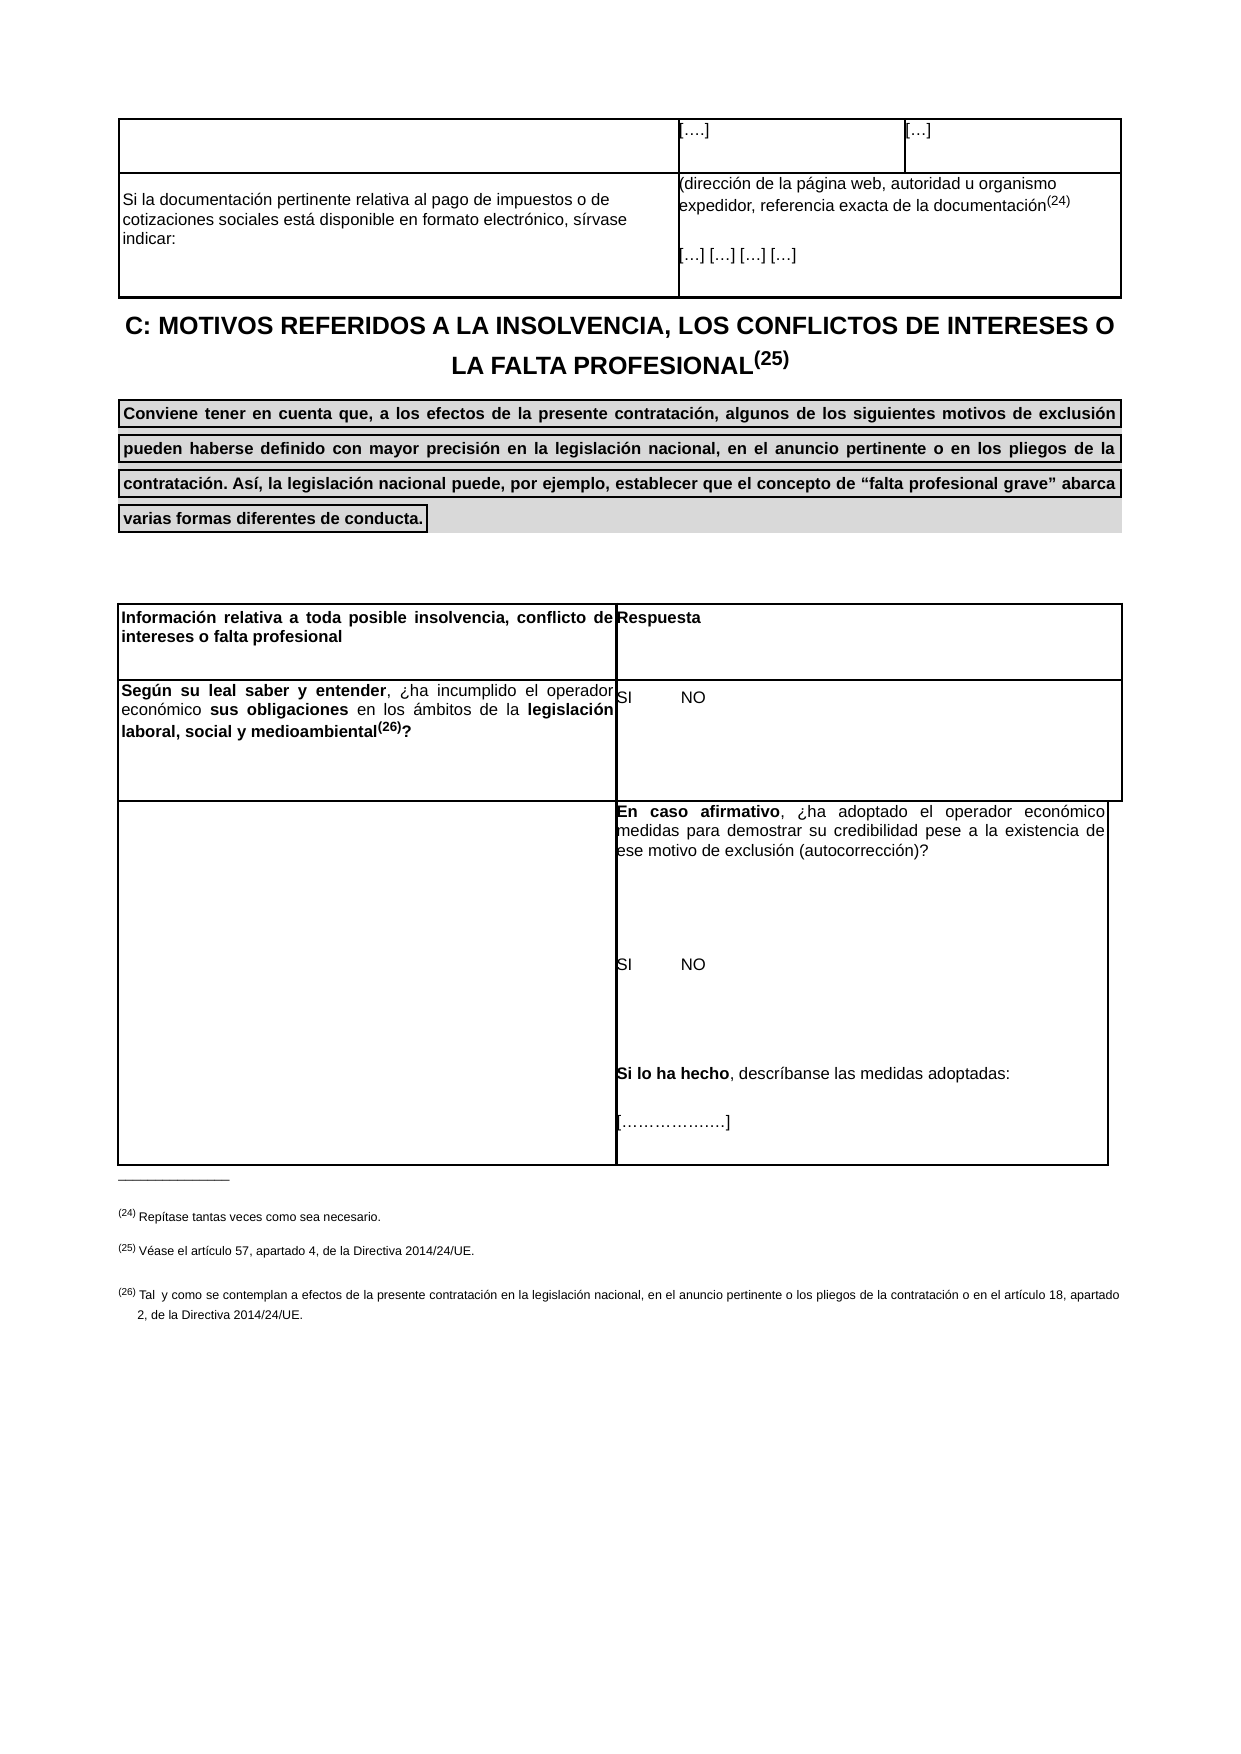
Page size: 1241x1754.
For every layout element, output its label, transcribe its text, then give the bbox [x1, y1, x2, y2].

table_header Información relativa a toda posible insolvencia, conflicto de intereses o falta profesional [119, 605, 615, 678]
table_cell En caso negativo, indíquese: a) País o miembro de que se trate. b) ¿A cuánto asciende el importe en cuestión? c) ¿De qué manera ha quedado establecido ese incumplimiento? 1) A través de una resolución administrativa o judicial: - ¿Es esta resolución firme y vinculante? - Indíquese la fecha de la condena o resolución. - En caso de condena, y siempre que se establezca directamente en ella, duración del periodo de exclusión. 2) Por otros medios. Especifíquese. d) ¿Ha cumplido el operador económico sus obligaciones mediante pago o acuerdo vinculante con vistas al pago de los impuestos o de las cotizaciones a la seguridad social que adeude, incluidos, en su caso, los intereses devengados o las multas impuestas? [120, 120, 678, 172]
text C: MOTIVOS REFERIDOS A LA INSOLVENCIA, LOS CONFLICTOS DE INTERESES O LA FALTA PROFESIONAL(25) [118, 311, 1122, 380]
text pueden haberse definido con mayor precisión en la legislación nacional, en el anuncio pertinente o en los pliegos de la [120, 436, 1120, 461]
table_cell a) […………] b) […………] c1) SI NO - SI NO - […………] - […………] c2) […………] d) SI NO En caso afirmativo, especifíquese: [….] [680, 120, 904, 172]
text _______________ [118, 1166, 1122, 1188]
table_header Respuesta [618, 605, 1121, 678]
table_cell En caso afirmativo, ¿ha adoptado el operador económico medidas para demostrar su credibilidad pese a la existencia de ese motivo de exclusión (autocorrección)? SI NO Si lo ha hecho, descríbanse las medidas adoptadas: […………….…] [618, 802, 1107, 1164]
text varias formas diferentes de conducta. [118, 498, 1122, 533]
table_cell SI NO [618, 681, 1121, 800]
text (26) Tal y como se contemplan a efectos de la presente contratación en la legislación nacional, en el anuncio pertinente o los pliegos de la contratación o en el artículo 18, apartado 2, de la Directiva 2014/24/UE. [118, 1276, 1122, 1322]
table_cell [119, 802, 615, 1164]
table_cell Si la documentación pertinente relativa al pago de impuestos o de cotizaciones sociales está disponible en formato electrónico, sírvase indicar: [120, 174, 678, 296]
table_cell [1109, 802, 1122, 1164]
text (25) Véase el artículo 57, apartado 4, de la Directiva 2014/24/UE. [118, 1242, 1122, 1258]
table_cell […] [906, 120, 1120, 172]
text contratación. Así, la legislación nacional puede, por ejemplo, establecer que el concepto de “falta profesional grave” abarca [120, 471, 1120, 496]
text Conviene tener en cuenta que, a los efectos de la presente contratación, algunos de los siguientes motivos de exclusión [120, 401, 1120, 426]
table_cell Según su leal saber y entender, ¿ha incumplido el operador económico sus obligaciones en los ámbitos de la legislación laboral, social y medioambiental(26)? [119, 681, 615, 800]
text (24) Repítase tantas veces como sea necesario. [118, 1207, 1122, 1224]
table_cell (dirección de la página web, autoridad u organismo expedidor, referencia exacta de la documentación(24) […] […] […] […] [680, 174, 1120, 296]
